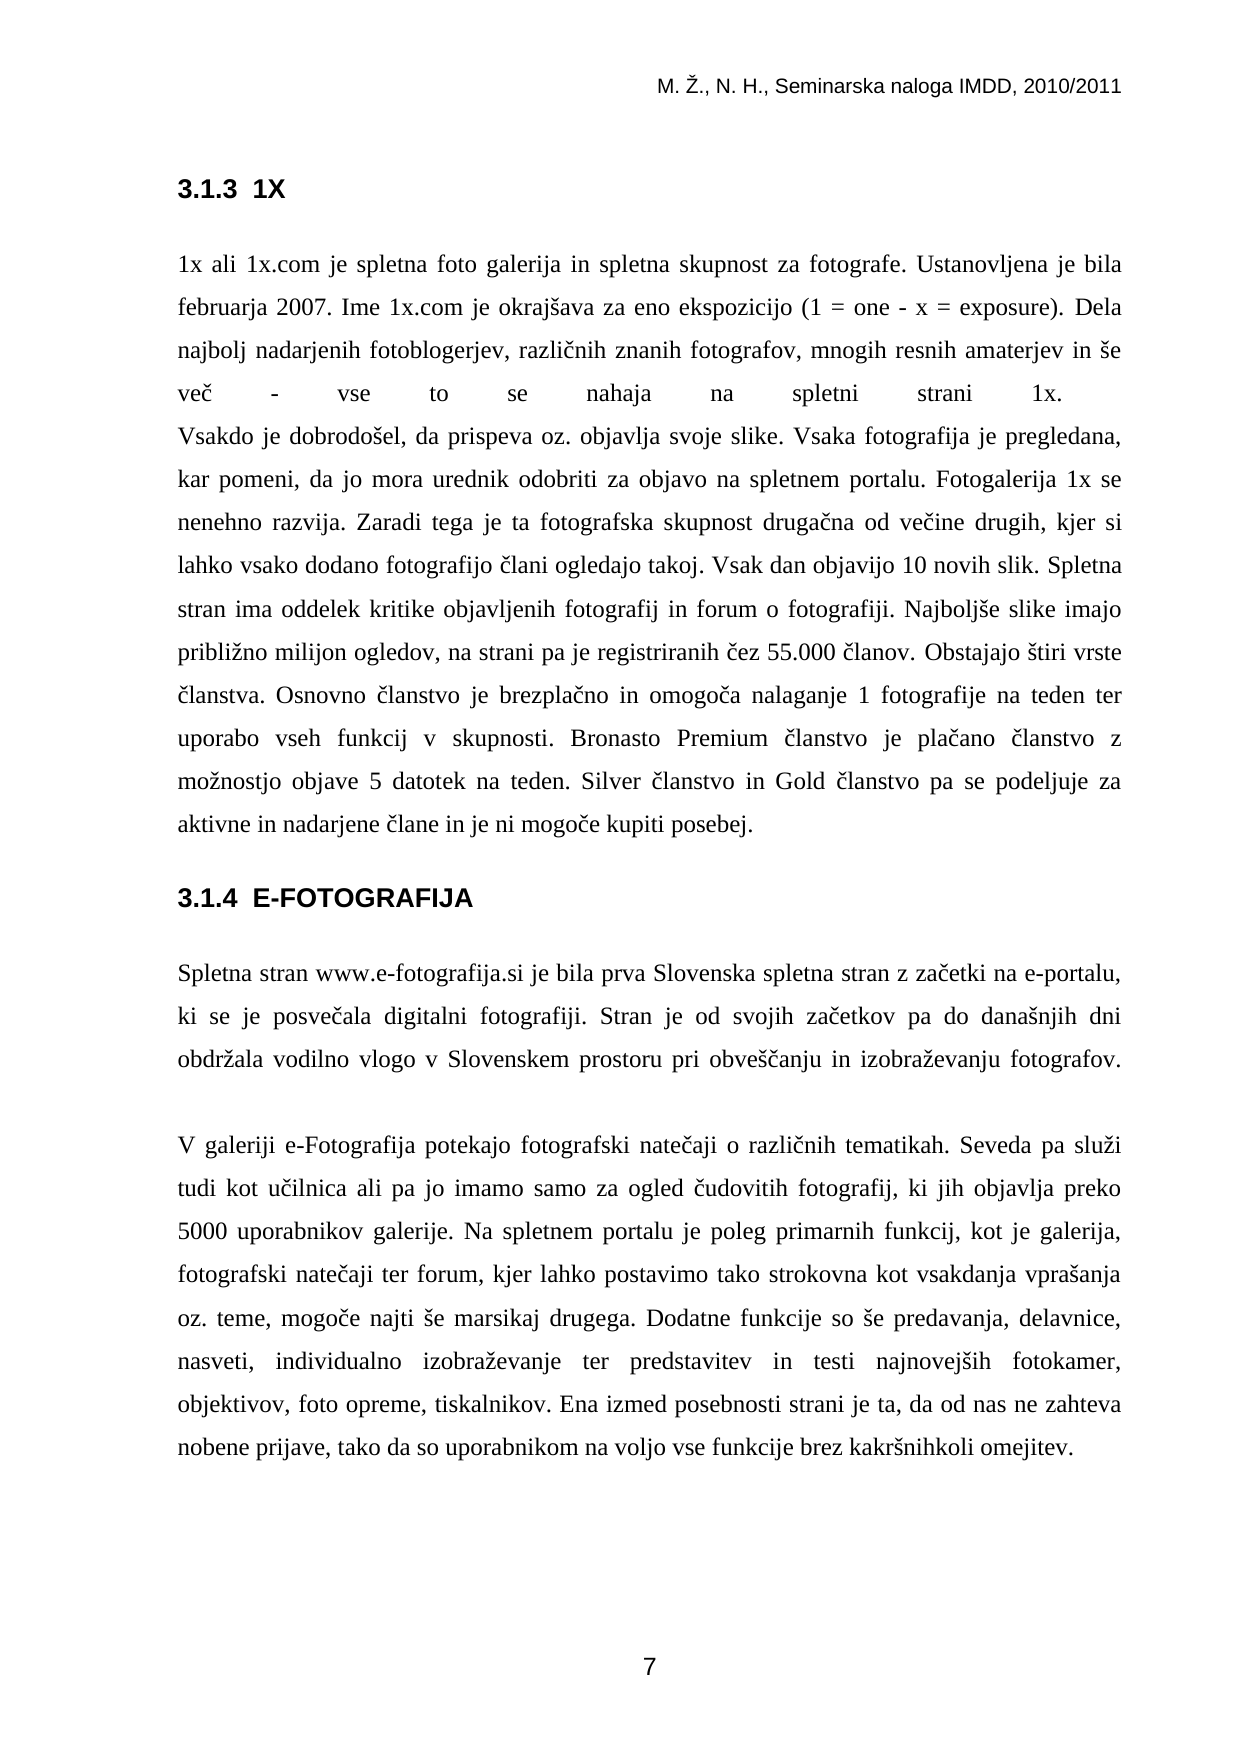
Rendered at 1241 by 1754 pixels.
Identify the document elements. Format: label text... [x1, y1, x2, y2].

subtitle 1X [177, 173, 1122, 204]
subtitle E-FOTOGRAFIJA [177, 882, 1122, 913]
text 1x ali 1x.com je spletna foto galerija in spletna skupnost za fotografe. Ustanovljena je bila februarja 2007. Ime 1x.com je okrajšava za eno ekspozicijo (1 = one - x = exposure). Dela najbolj nadarjenih fotoblogerjev, različnih znanih fotografov, mnogih resnih amaterjev in še več - vse to se nahaja na spletni strani 1x. Vsakdo je dobrodošel, da prispeva oz. objavlja svoje slike. Vsaka fotografija je pregledana, kar pomeni, da jo mora urednik odobriti za objavo na spletnem portalu. Fotogalerija 1x se nenehno razvija. Zaradi tega je ta fotografska skupnost drugačna od večine drugih, kjer si lahko vsako dodano fotografijo člani ogledajo takoj. Vsak dan objavijo 10 novih slik. Spletna stran ima oddelek kritike objavljenih fotografij in forum o fotografiji. Najboljše slike imajo približno milijon ogledov, na strani pa je registriranih čez 55.000 članov. Obstajajo štiri vrste članstva. Osnovno članstvo je brezplačno in omogoča nalaganje 1 fotografije na teden ter uporabo vseh funkcij v skupnosti. Bronasto Premium članstvo je plačano članstvo z možnostjo objave 5 datotek na teden. Silver članstvo in Gold članstvo pa se podeljuje za aktivne in nadarjene člane in je ni mogoče kupiti posebej. [177, 249, 1122, 838]
text Spletna stran www.e-fotografija.si je bila prva Slovenska spletna stran z začetki na e-portalu, ki se je posvečala digitalni fotografiji. Stran je od svojih začetkov pa do današnjih dni obdržala vodilno vlogo v Slovenskem prostoru pri obveščanju in izobraževanju fotografov. V galeriji e-Fotografija potekajo fotografski natečaji o različnih tematikah. Seveda pa služi tudi kot učilnica ali pa jo imamo samo za ogled čudovitih fotografij, ki jih objavlja preko 5000 uporabnikov galerije. Na spletnem portalu je poleg primarnih funkcij, kot je galerija, fotografski natečaji ter forum, kjer lahko postavimo tako strokovna kot vsakdanja vprašanja oz. teme, mogoče najti še marsikaj drugega. Dodatne funkcije so še predavanja, delavnice, nasveti, individualno izobraževanje ter predstavitev in testi najnovejših fotokamer, objektivov, foto opreme, tiskalnikov. Ena izmed posebnosti strani je ta, da od nas ne zahteva nobene prijave, tako da so uporabnikom na voljo vse funkcije brez kakršnihkoli omejitev. [177, 958, 1122, 1461]
